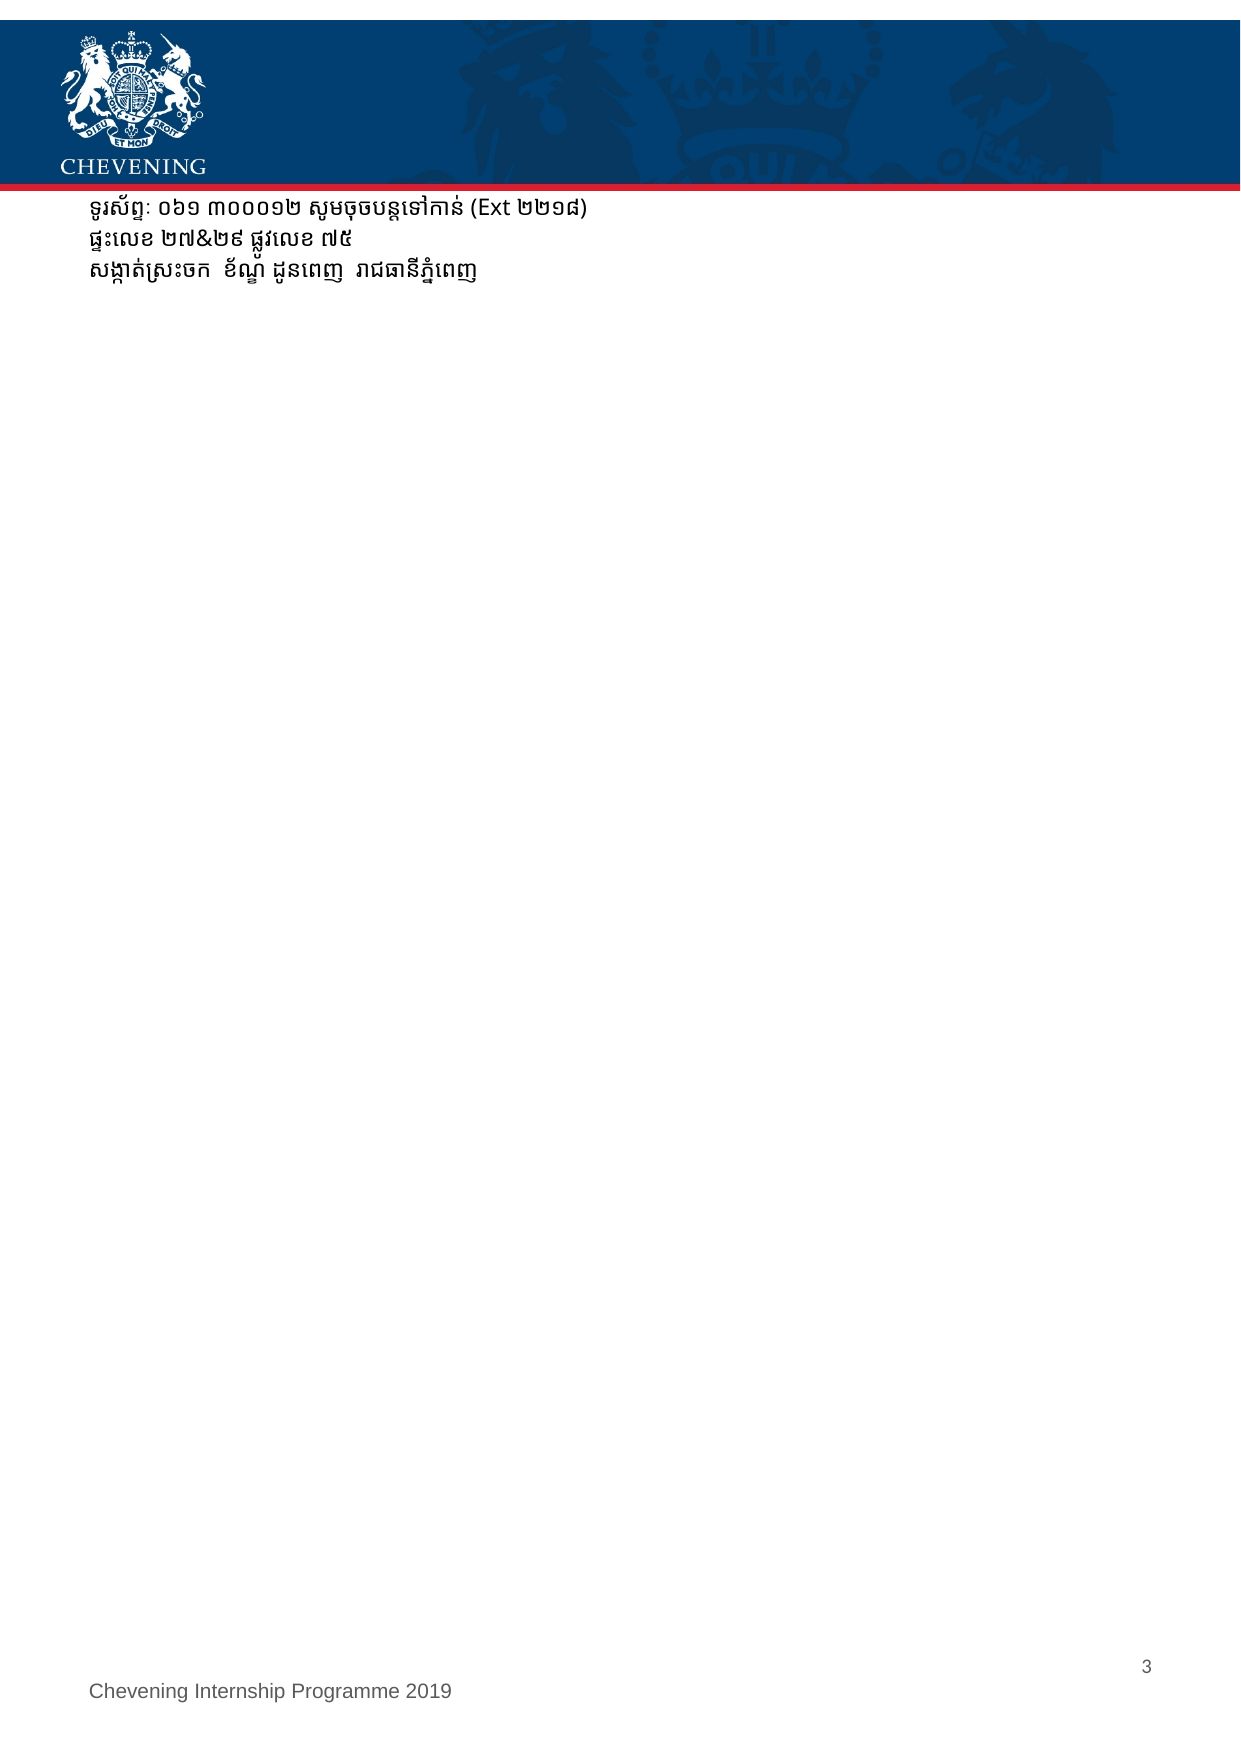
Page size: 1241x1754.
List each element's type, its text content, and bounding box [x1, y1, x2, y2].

text សង្កាត់ស្រះចក ​​ ខ័ណ្ខ ដូនពេញ រាជធានីភ្នំពេញ [89, 253, 1152, 284]
text ទូរស័ព្ទៈ​​ ០៦១ ៣០០​០១២​ សូមចុចបន្តទៅកាន់ (Ext ២២១៨) [89, 191, 1152, 222]
text ផ្ទះលេខ ២៧&២៩ ផ្លូវលេខ ៧៥ [89, 222, 1152, 253]
